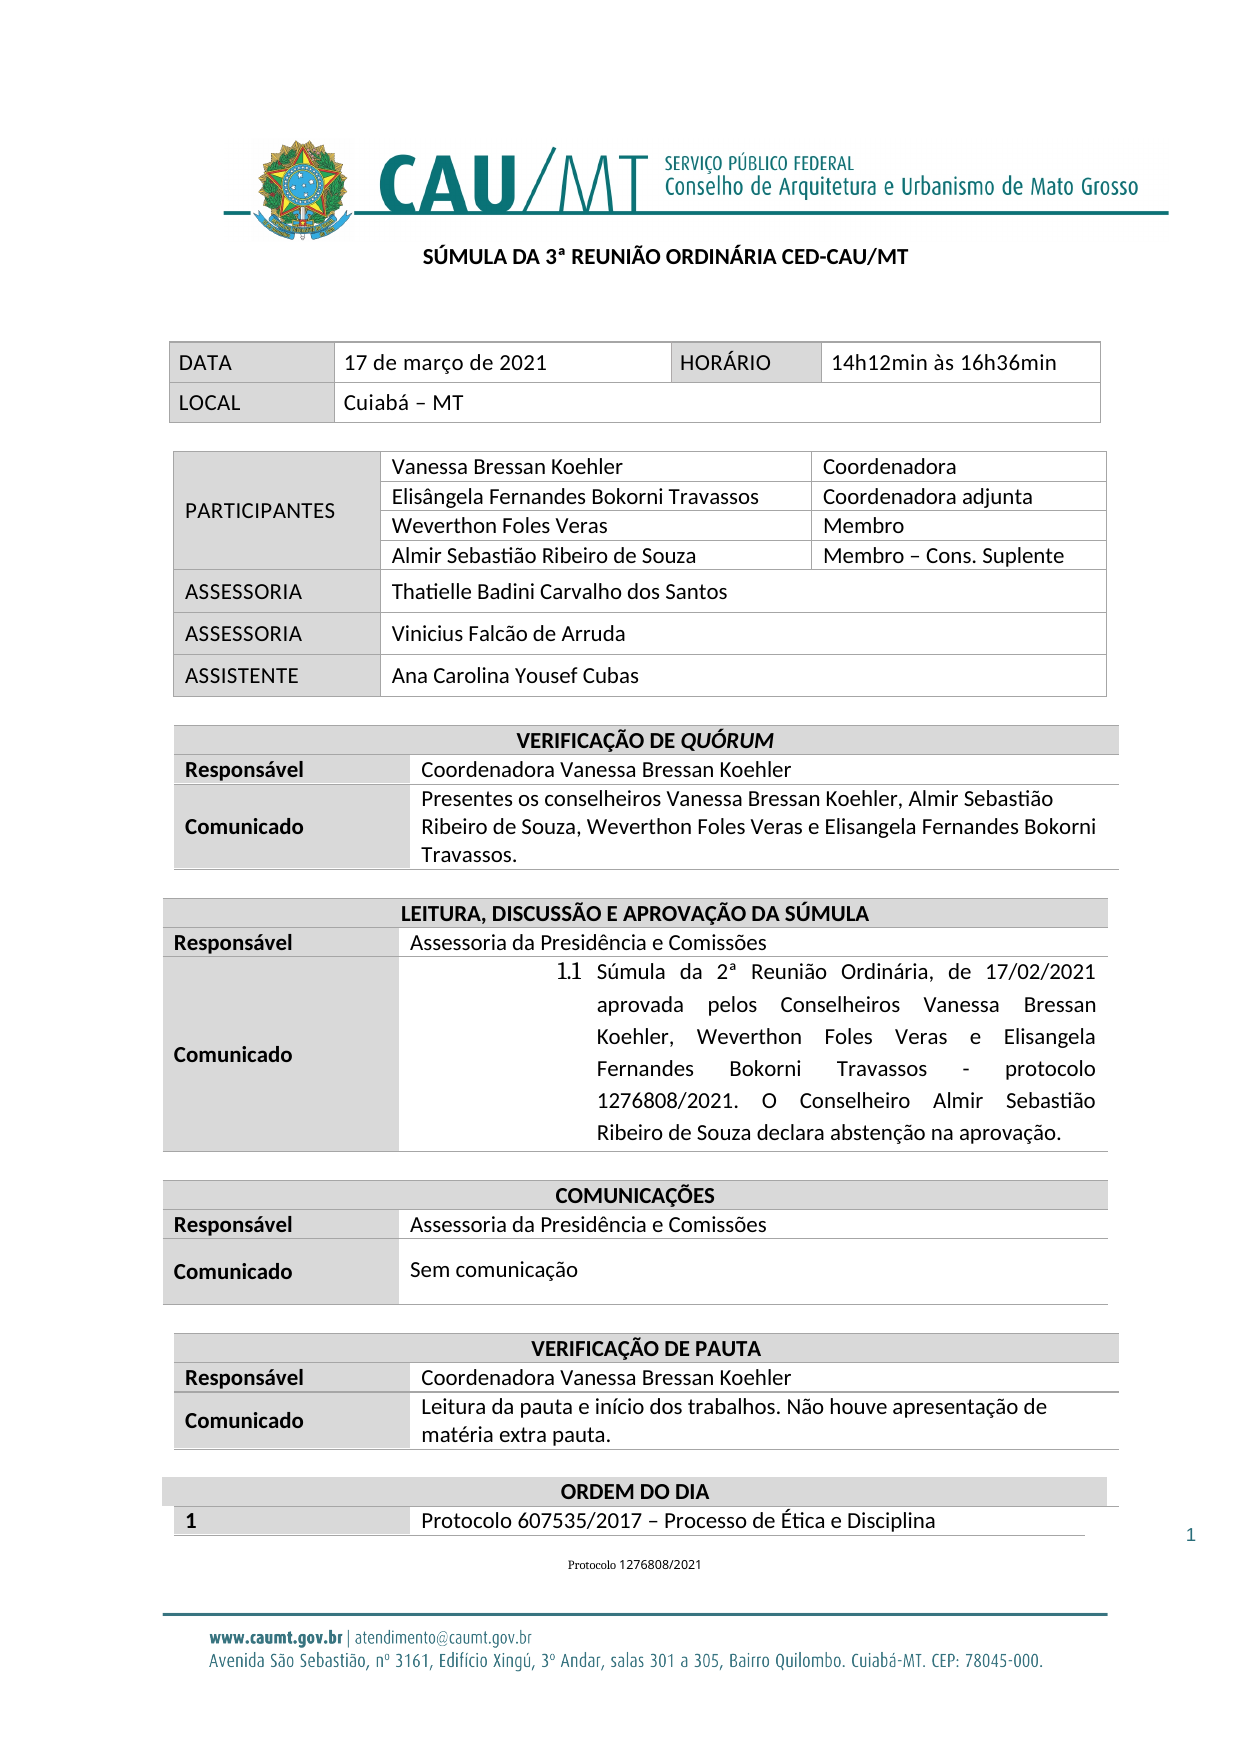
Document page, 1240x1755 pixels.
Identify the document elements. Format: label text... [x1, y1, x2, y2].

table_cell Cuiabá – MT [335, 383, 1100, 422]
table_cell Assessoria [174, 570, 380, 612]
table_header VERIFICAÇÃO DE QUÓRUM [174, 726, 1119, 754]
table_header Vanessa Bressan Koehler [381, 452, 811, 481]
table_cell Assessoria da Presidência e Comissões [399, 928, 1108, 956]
table_header 14h12min às 16h36min [822, 343, 1100, 382]
table_header [160, 270, 1110, 313]
table_cell Ana Carolina Yousef Cubas [381, 655, 1106, 696]
table_cell Almir Sebastião Ribeiro de Souza [381, 541, 811, 569]
table_cell Comunicado [163, 1239, 399, 1304]
table_header Coordenadora [812, 452, 1106, 481]
table_cell Membro [812, 511, 1106, 540]
table_cell Coordenadora Vanessa Bressan Koehler [410, 1363, 1119, 1391]
table_header VERIFICAÇÃO DE PAUTA [174, 1334, 1119, 1362]
table_cell assistente [174, 655, 380, 696]
table_cell Membro – Cons. Suplente [812, 541, 1106, 569]
table_header Protocolo 607535/2017 – Processo de Ética e Disciplina [410, 1507, 1119, 1534]
table_cell Sem comunicação [399, 1239, 1108, 1304]
table_cell Responsável [163, 1210, 399, 1238]
table_header HORÁRIO [672, 343, 821, 382]
table_cell Coordenadora Vanessa Bressan Koehler [410, 755, 1119, 783]
table_cell Comunicado [174, 785, 410, 868]
table_header participantes [174, 452, 380, 569]
table_cell Responsável [174, 1363, 410, 1391]
table_header DATA [170, 343, 334, 382]
table_cell Responsável [174, 755, 410, 783]
table_header 17 de março de 2021 [335, 343, 671, 382]
table_cell Leitura da pauta e início dos trabalhos. Não houve apresentação de matéria extra pauta. [410, 1393, 1119, 1448]
text ORDEM DO DIA [162, 1477, 1107, 1506]
table_header COMUNICAÇÕES [163, 1181, 1108, 1209]
table_cell LOCAL [170, 383, 334, 422]
table_cell Thatielle Badini Carvalho dos Santos [381, 570, 1106, 612]
table_cell Responsável [163, 928, 399, 956]
table_cell Comunicado [163, 957, 399, 1151]
table_cell Coordenadora adjunta [812, 482, 1106, 510]
table_cell Weverthon Foles Veras [381, 511, 811, 540]
table_cell Elisângela Fernandes Bokorni Travassos [381, 482, 811, 510]
table_header 1 [174, 1507, 410, 1534]
table_cell Vinicius Falcão de Arruda [381, 613, 1106, 654]
table_header LEITURA, DISCUSSÃO E APROVAÇÃO DA SÚMULA [163, 899, 1108, 927]
table_cell Assessoria da Presidência e Comissões [399, 1210, 1108, 1238]
table_cell Assessoria [174, 613, 380, 654]
table_cell Presentes os conselheiros Vanessa Bressan Koehler, Almir Sebastião Ribeiro de Souza, Weverthon Foles Veras e Elisangela Fernandes Bokorni Travassos. [410, 785, 1119, 868]
table_cell Súmula da 2ª Reunião Ordinária, de 17/02/2021 aprovada pelos Conselheiros Vanessa Bressan Koehler, Weverthon Foles Veras e Elisangela Fernandes Bokorni Travassos - protocolo 1276808/2021. O Conselheiro Almir Sebastião Ribeiro de Souza declara abstenção na aprovação. [399, 957, 1108, 1151]
table_cell Comunicado [174, 1393, 410, 1448]
